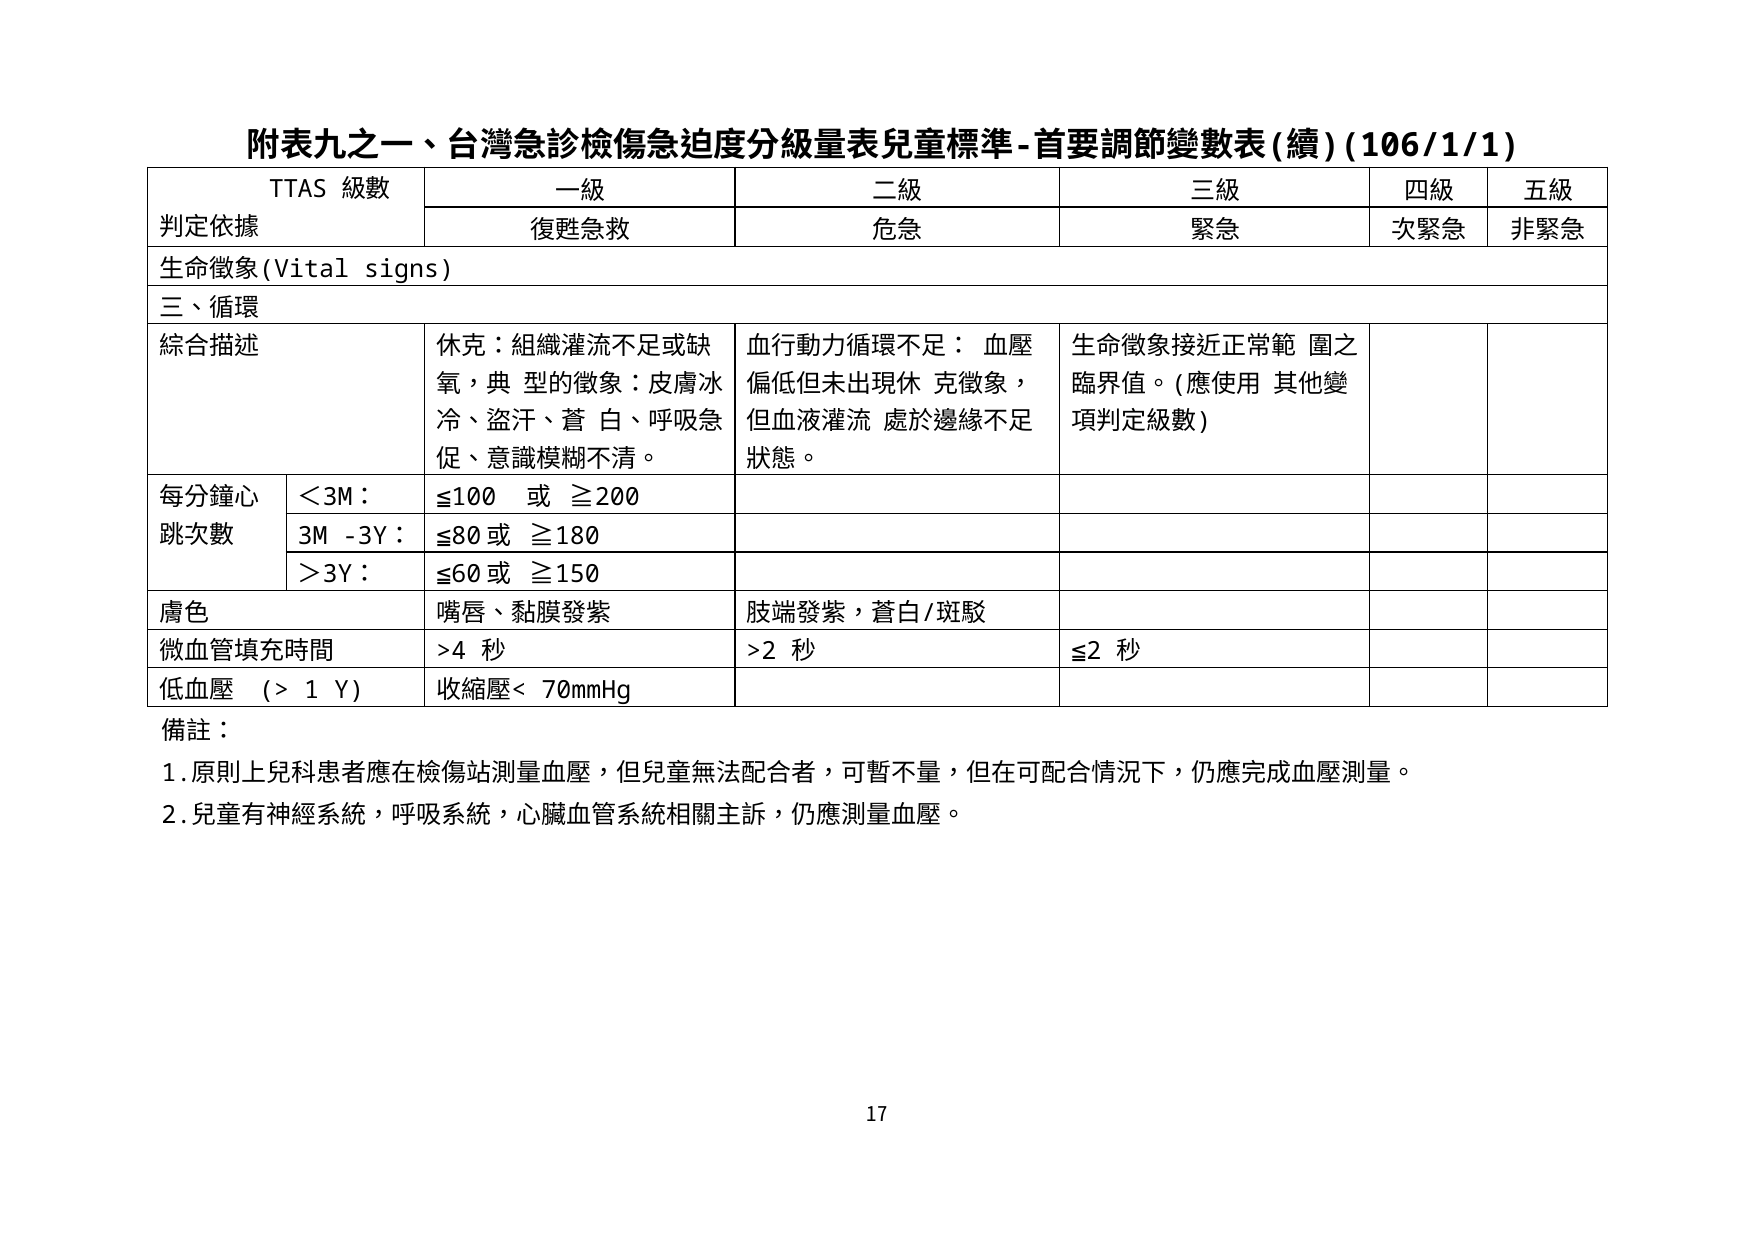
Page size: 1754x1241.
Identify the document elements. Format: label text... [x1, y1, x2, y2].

table_cell ≦100 或 ≧200 [425, 475, 734, 513]
table_cell 肢端發紫，蒼白/斑駁 [736, 591, 1059, 628]
table_header 三級 [1060, 168, 1369, 206]
table_cell ＜3M： [287, 475, 424, 513]
table_header 二級 [736, 168, 1059, 206]
table_cell [1060, 591, 1369, 628]
text 2.兒童有神經系統，呼吸系統，心臟血管系統相關主訴，仍應測量血壓。 [161, 793, 1606, 831]
table_cell 非緊急 [1488, 208, 1607, 246]
table_cell [1488, 514, 1607, 551]
table_cell ＞3Y： [287, 553, 424, 590]
table_cell [1060, 475, 1369, 513]
table_cell ≦2 秒 [1060, 630, 1369, 667]
table_header 五級 [1488, 168, 1607, 206]
table_cell [1370, 630, 1487, 667]
table_cell [1488, 591, 1607, 628]
table_cell 復甦急救 [425, 208, 734, 246]
table_cell 生命徵象接近正常範 圍之臨界值。(應使用 其他變項判定級數) [1060, 324, 1369, 474]
table_cell [1370, 475, 1487, 513]
text 附表九之一、台灣急診檢傷急迫度分級量表兒童標準-首要調節變數表(續)(106/1/1) [148, 118, 1606, 167]
table_cell ≦60 或 ≧150 [425, 553, 734, 590]
table_cell [736, 514, 1059, 551]
table_cell >2 秒 [736, 630, 1059, 667]
table_header 四級 [1370, 168, 1487, 206]
table_cell 生命徵象(Vital signs) [148, 247, 1607, 285]
table_cell 血行動力循環不足： 血壓偏低但未出現休 克徵象，但血液灌流 處於邊緣不足狀態。 [736, 324, 1059, 474]
table_cell [1060, 553, 1369, 590]
table_cell 微血管填充時間 [148, 630, 424, 667]
table_cell [1488, 668, 1607, 706]
table_cell 綜合描述 [148, 324, 424, 474]
table_cell [1488, 553, 1607, 590]
table_cell 嘴唇、黏膜發紫 [425, 591, 734, 628]
table_header TTAS 級數 判定依據 [148, 168, 424, 246]
table_cell [1488, 324, 1607, 474]
text 1.原則上兒科患者應在檢傷站測量血壓，但兒童無法配合者，可暫不量，但在可配合情況下，仍應完成血壓測量。 [161, 752, 1606, 789]
table_cell [1488, 630, 1607, 667]
table_cell 次緊急 [1370, 208, 1487, 246]
table_cell 每分鐘心 跳次數 [148, 475, 286, 590]
table_cell 收縮壓< 70mmHg [425, 668, 734, 706]
table_cell [1060, 668, 1369, 706]
table_cell ≦80 或 ≧180 [425, 514, 734, 551]
table_cell [736, 553, 1059, 590]
table_cell 緊急 [1060, 208, 1369, 246]
table_cell 低血壓 (> 1 Y) [148, 668, 424, 706]
table_cell [1060, 514, 1369, 551]
table_cell [1370, 553, 1487, 590]
table_cell >4 秒 [425, 630, 734, 667]
table_cell 休克：組織灌流不足或缺氧，典 型的徵象：皮膚冰冷、盜汗、蒼 白、呼吸急促、意識模糊不清。 [425, 324, 734, 474]
table_cell [736, 668, 1059, 706]
table_cell 三、循環 [148, 286, 1607, 323]
table_cell 膚色 [148, 591, 424, 628]
table_cell 危急 [736, 208, 1059, 246]
table_header 一級 [425, 168, 734, 206]
table_cell [1370, 591, 1487, 628]
table_cell [736, 475, 1059, 513]
table_cell [1370, 514, 1487, 551]
table_cell 3M -3Y： [287, 514, 424, 551]
table_cell [1370, 668, 1487, 706]
table_cell [1488, 475, 1607, 513]
table_cell [1370, 324, 1487, 474]
text 備註： [161, 709, 1606, 747]
